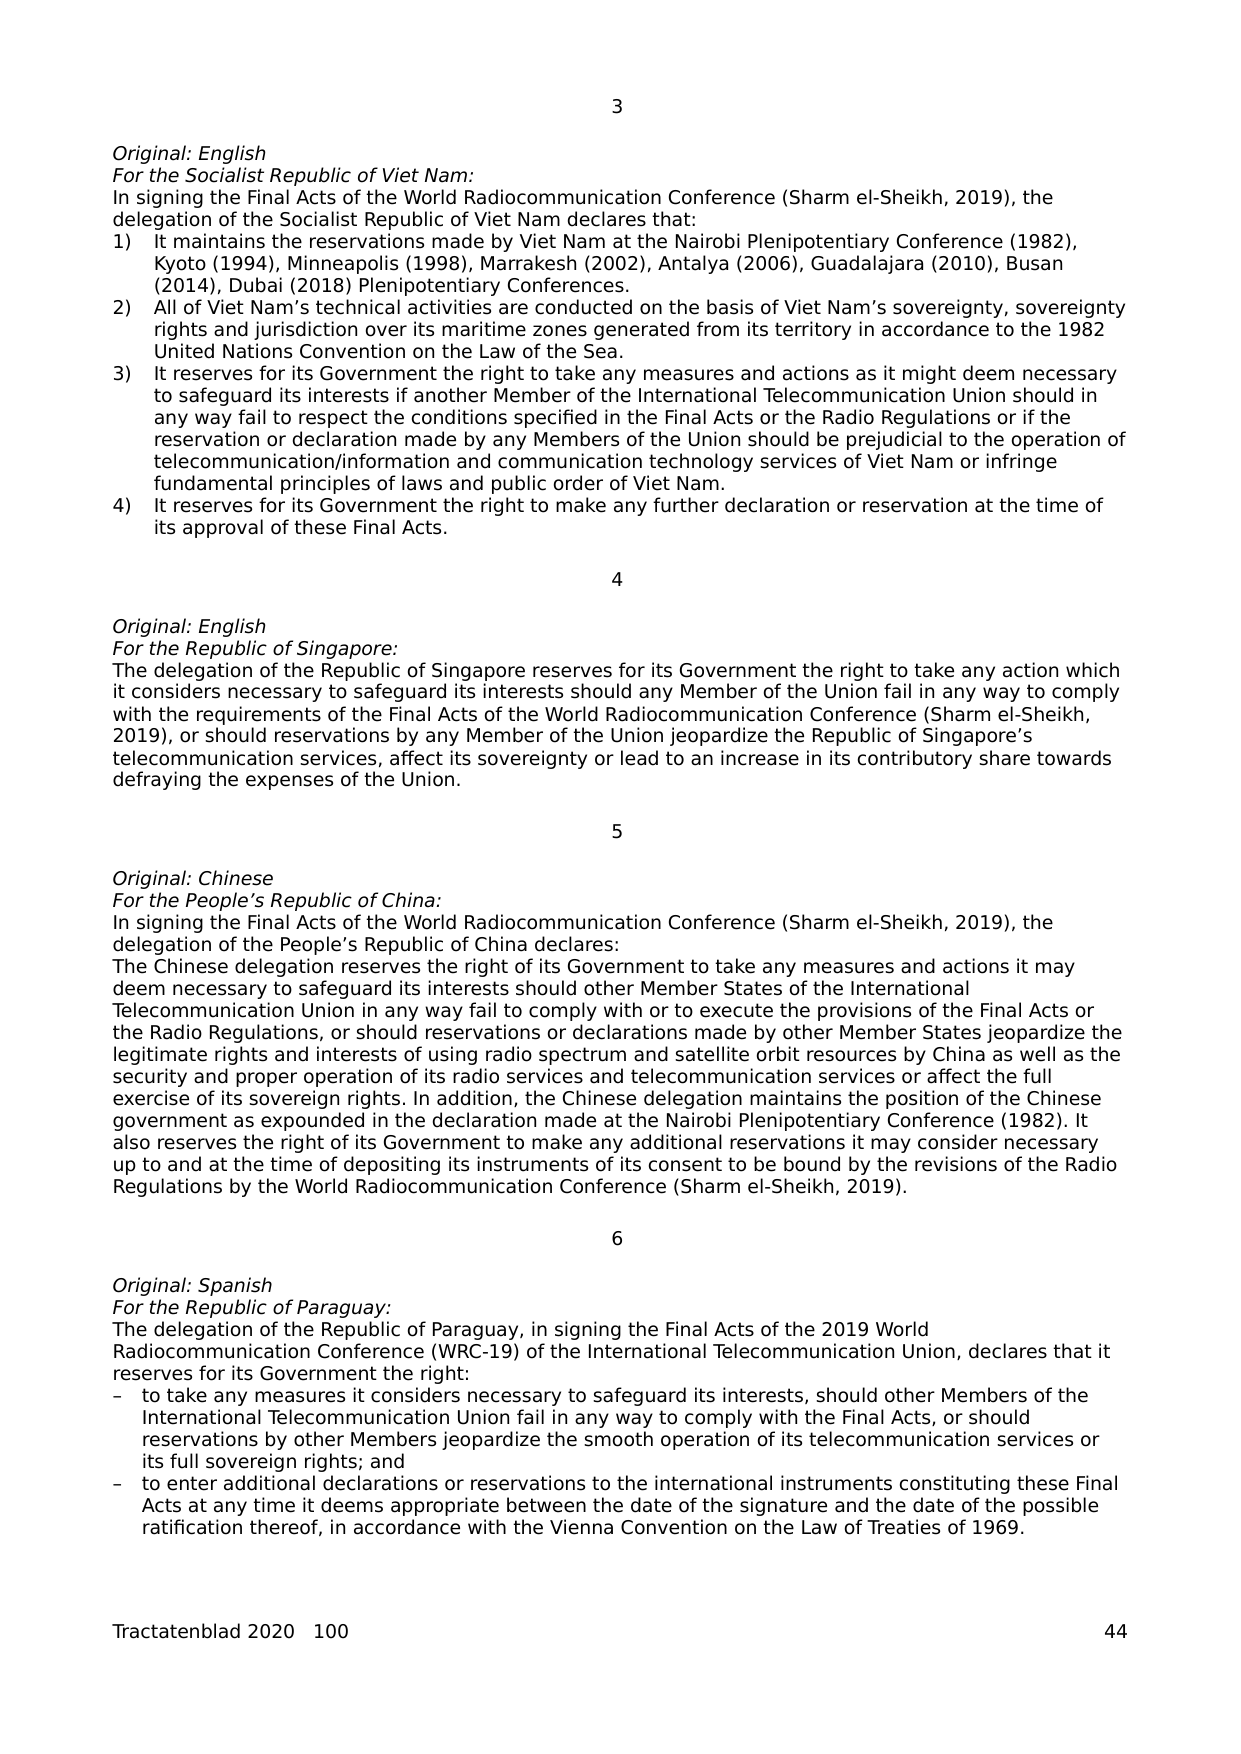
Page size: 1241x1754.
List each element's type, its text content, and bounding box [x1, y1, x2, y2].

text 1) It maintains the reservations made by Viet Nam at the Nairobi Plenipotentiary Conference (1982), Kyoto (1994), Minneapolis (1998), Marrakesh (2002), Antalya (2006), Guadalajara (2010), Busan (2014), Dubai (2018) Plenipotentiary Conferences. [112, 231, 1128, 297]
text The Chinese delegation reserves the right of its Government to take any measures and actions it may deem necessary to safeguard its interests should other Member States of the International Telecommunication Union in any way fail to comply with or to execute the provisions of the Final Acts or the Radio Regulations, or should reservations or declarations made by other Member States jeopardize the legitimate rights and interests of using radio spectrum and satellite orbit resources by China as well as the security and proper operation of its radio services and telecommunication services or affect the full exercise of its sovereign rights. In addition, the Chinese delegation maintains the position of the Chinese government as expounded in the declaration made at the Nairobi Plenipotentiary Conference (1982). It also reserves the right of its Government to make any additional reservations it may consider necessary up to and at the time of depositing its instruments of its consent to be bound by the revisions of the Radio Regulations by the World Radiocommunication Conference (Sharm el-Sheikh, 2019). [112, 956, 1128, 1198]
text 2) All of Viet Nam’s technical activities are conducted on the basis of Viet Nam’s sovereignty, sovereignty rights and jurisdiction over its maritime zones generated from its territory in accordance to the 1982 United Nations Convention on the Law of the Sea. [112, 297, 1128, 363]
text For the People’s Republic of China: [112, 890, 1128, 912]
text 3) It reserves for its Government the right to take any measures and actions as it might deem necessary to safeguard its interests if another Member of the International Telecommunication Union should in any way fail to respect the conditions specified in the Final Acts or the Radio Regulations or if the reservation or declaration made by any Members of the Union should be prejudicial to the operation of telecommunication/information and communication technology services of Viet Nam or infringe fundamental principles of laws and public order of Viet Nam. [112, 363, 1128, 494]
text In signing the Final Acts of the World Radiocommunication Conference (Sharm el-Sheikh, 2019), the delegation of the Socialist Republic of Viet Nam declares that: [112, 187, 1128, 231]
text – to take any measures it considers necessary to safeguard its interests, should other Members of the International Telecommunication Union fail in any way to comply with the Final Acts, or should reservations by other Members jeopardize the smooth operation of its telecommunication services or its full sovereign rights; and [112, 1385, 1128, 1473]
text The delegation of the Republic of Paraguay, in signing the Final Acts of the 2019 World Radiocommunication Conference (WRC-19) of the International Telecommunication Union, declares that it reserves for its Government the right: [112, 1319, 1128, 1385]
subtitle 5 [112, 821, 1128, 843]
text Original: English [112, 616, 1128, 637]
text The delegation of the Republic of Singapore reserves for its Government the right to take any action which it considers necessary to safeguard its interests should any Member of the Union fail in any way to comply with the requirements of the Final Acts of the World Radiocommunication Conference (Sharm el-Sheikh, 2019), or should reservations by any Member of the Union jeopardize the Republic of Singapore’s telecommunication services, affect its sovereignty or lead to an increase in its contributory share towards defraying the expenses of the Union. [112, 659, 1128, 791]
subtitle 6 [112, 1228, 1128, 1250]
text Original: Spanish [112, 1275, 1128, 1297]
text Original: Chinese [112, 868, 1128, 890]
subtitle 4 [112, 568, 1128, 591]
text Original: English [112, 143, 1128, 165]
text For the Socialist Republic of Viet Nam: [112, 165, 1128, 187]
subtitle 3 [112, 96, 1128, 118]
text – to enter additional declarations or reservations to the international instruments constituting these Final Acts at any time it deems appropriate between the date of the signature and the date of the possible ratification thereof, in accordance with the Vienna Convention on the Law of Treaties of 1969. [112, 1473, 1128, 1539]
text 4) It reserves for its Government the right to make any further declaration or reservation at the time of its approval of these Final Acts. [112, 494, 1128, 538]
text In signing the Final Acts of the World Radiocommunication Conference (Sharm el-Sheikh, 2019), the delegation of the People’s Republic of China declares: [112, 912, 1128, 956]
text For the Republic of Singapore: [112, 637, 1128, 659]
text For the Republic of Paraguay: [112, 1297, 1128, 1319]
